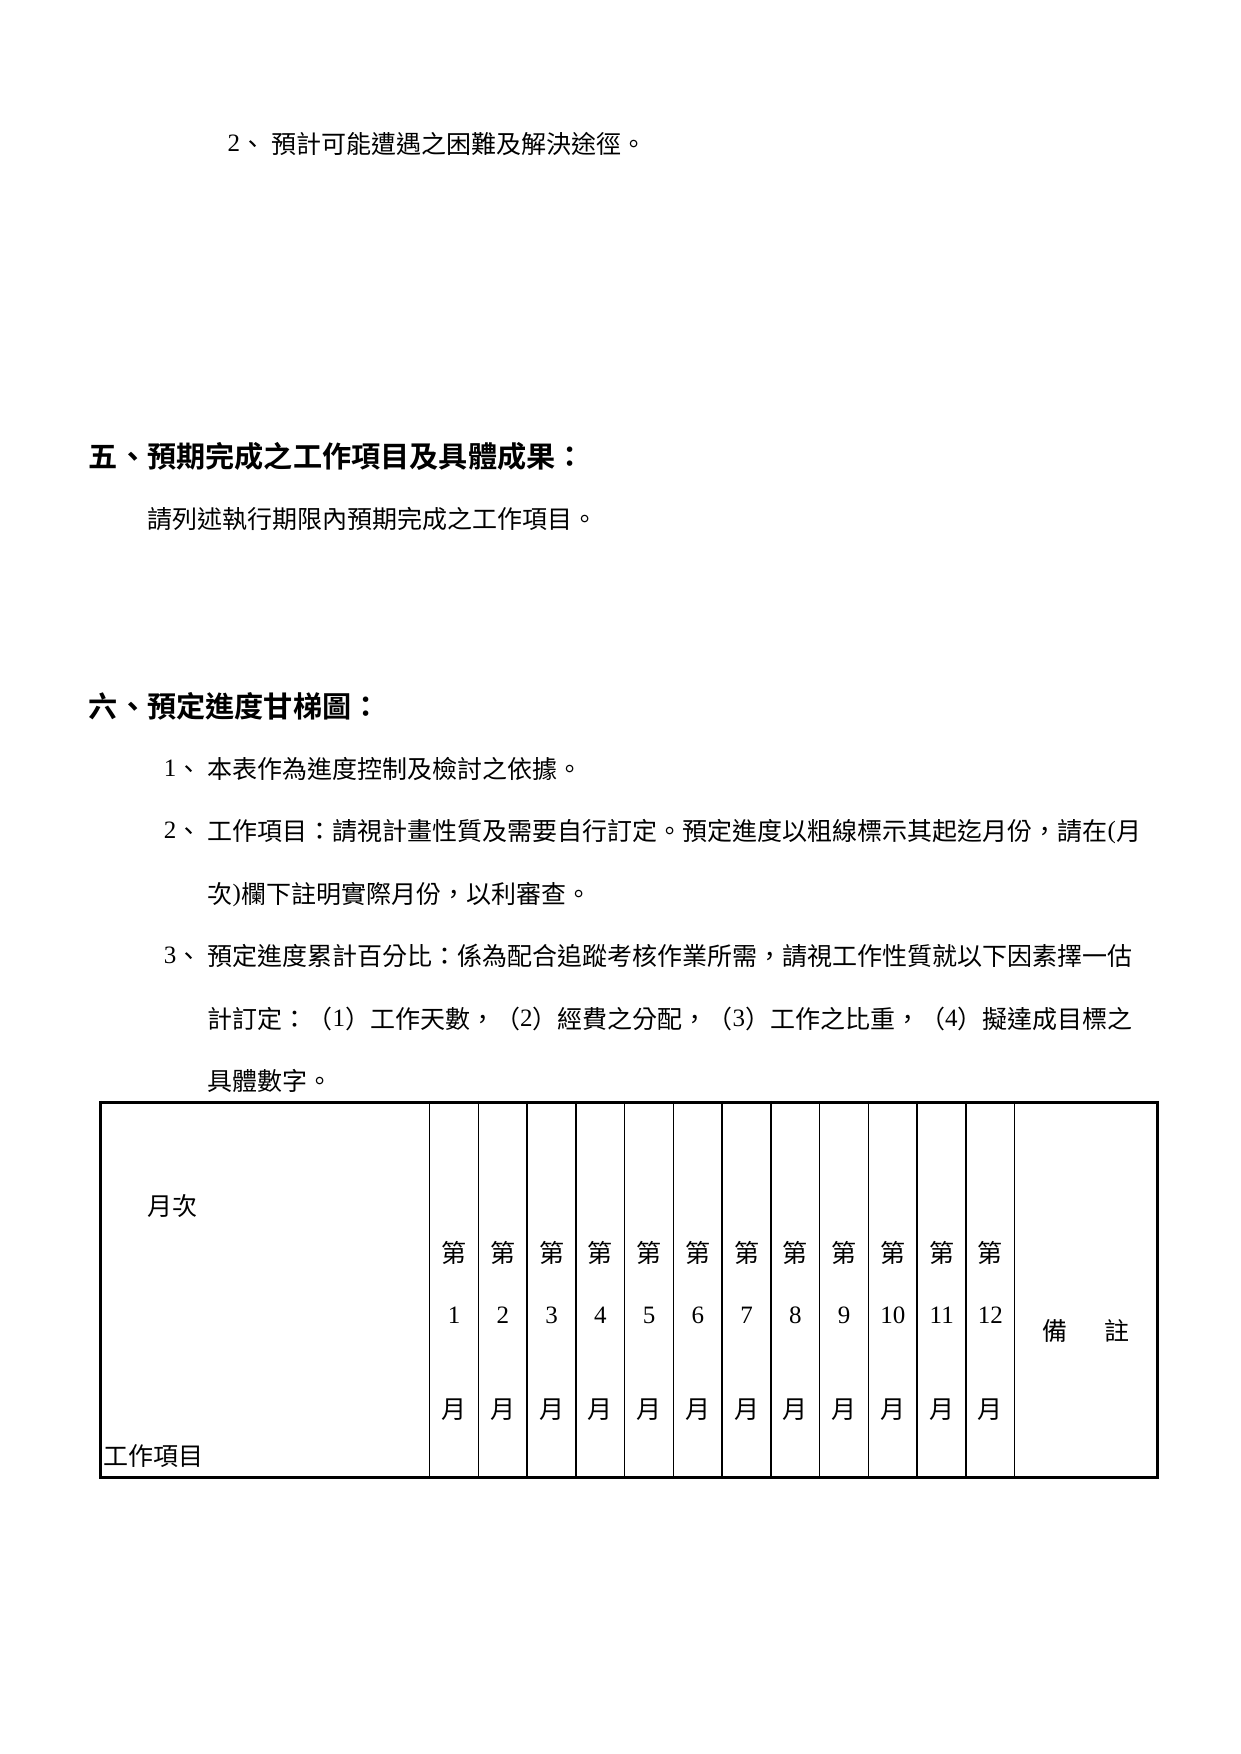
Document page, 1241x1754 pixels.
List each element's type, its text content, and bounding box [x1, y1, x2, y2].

list 工作項目：請視計畫性質及需要自行訂定。預定進度以粗線標示其起迄月份，請在(月次)欄下註明實際月份，以利審查。 [164, 788, 1152, 913]
table_header 第 12 月 [967, 1104, 1014, 1476]
text 請列述執行期限內預期完成之工作項目。 [148, 476, 1152, 538]
table_header 第 1 月 [430, 1104, 478, 1476]
list 預定進度累計百分比：係為配合追蹤考核作業所需，請視工作性質就以下因素擇一估計訂定：（1）工作天數，（2）經費之分配，（3）工作之比重，（4）擬達成目標之具體數字。 [164, 913, 1152, 1101]
table_header 第 8 月 [772, 1104, 819, 1476]
list 本表作為進度控制及檢討之依據。 [164, 726, 1152, 788]
table_header 備 註 [1015, 1104, 1156, 1476]
table_header 第 5 月 [625, 1104, 673, 1476]
table_header 月次 工作項目 [102, 1104, 429, 1476]
table_header 第 2 月 [479, 1104, 526, 1476]
list 預計可能遭遇之困難及解決途徑。 [213, 101, 1152, 163]
table_header 第 10 月 [869, 1104, 916, 1476]
table_header 第 3 月 [528, 1104, 575, 1476]
table_header 第 11 月 [918, 1104, 965, 1476]
table_header 第 7 月 [723, 1104, 770, 1476]
text 五、預期完成之工作項目及具體成果： [89, 413, 1152, 476]
text 六、預定進度甘梯圖： [89, 663, 1152, 726]
table_header 第 6 月 [674, 1104, 721, 1476]
table_header 第 4 月 [577, 1104, 624, 1476]
table_header 第 9 月 [820, 1104, 868, 1476]
